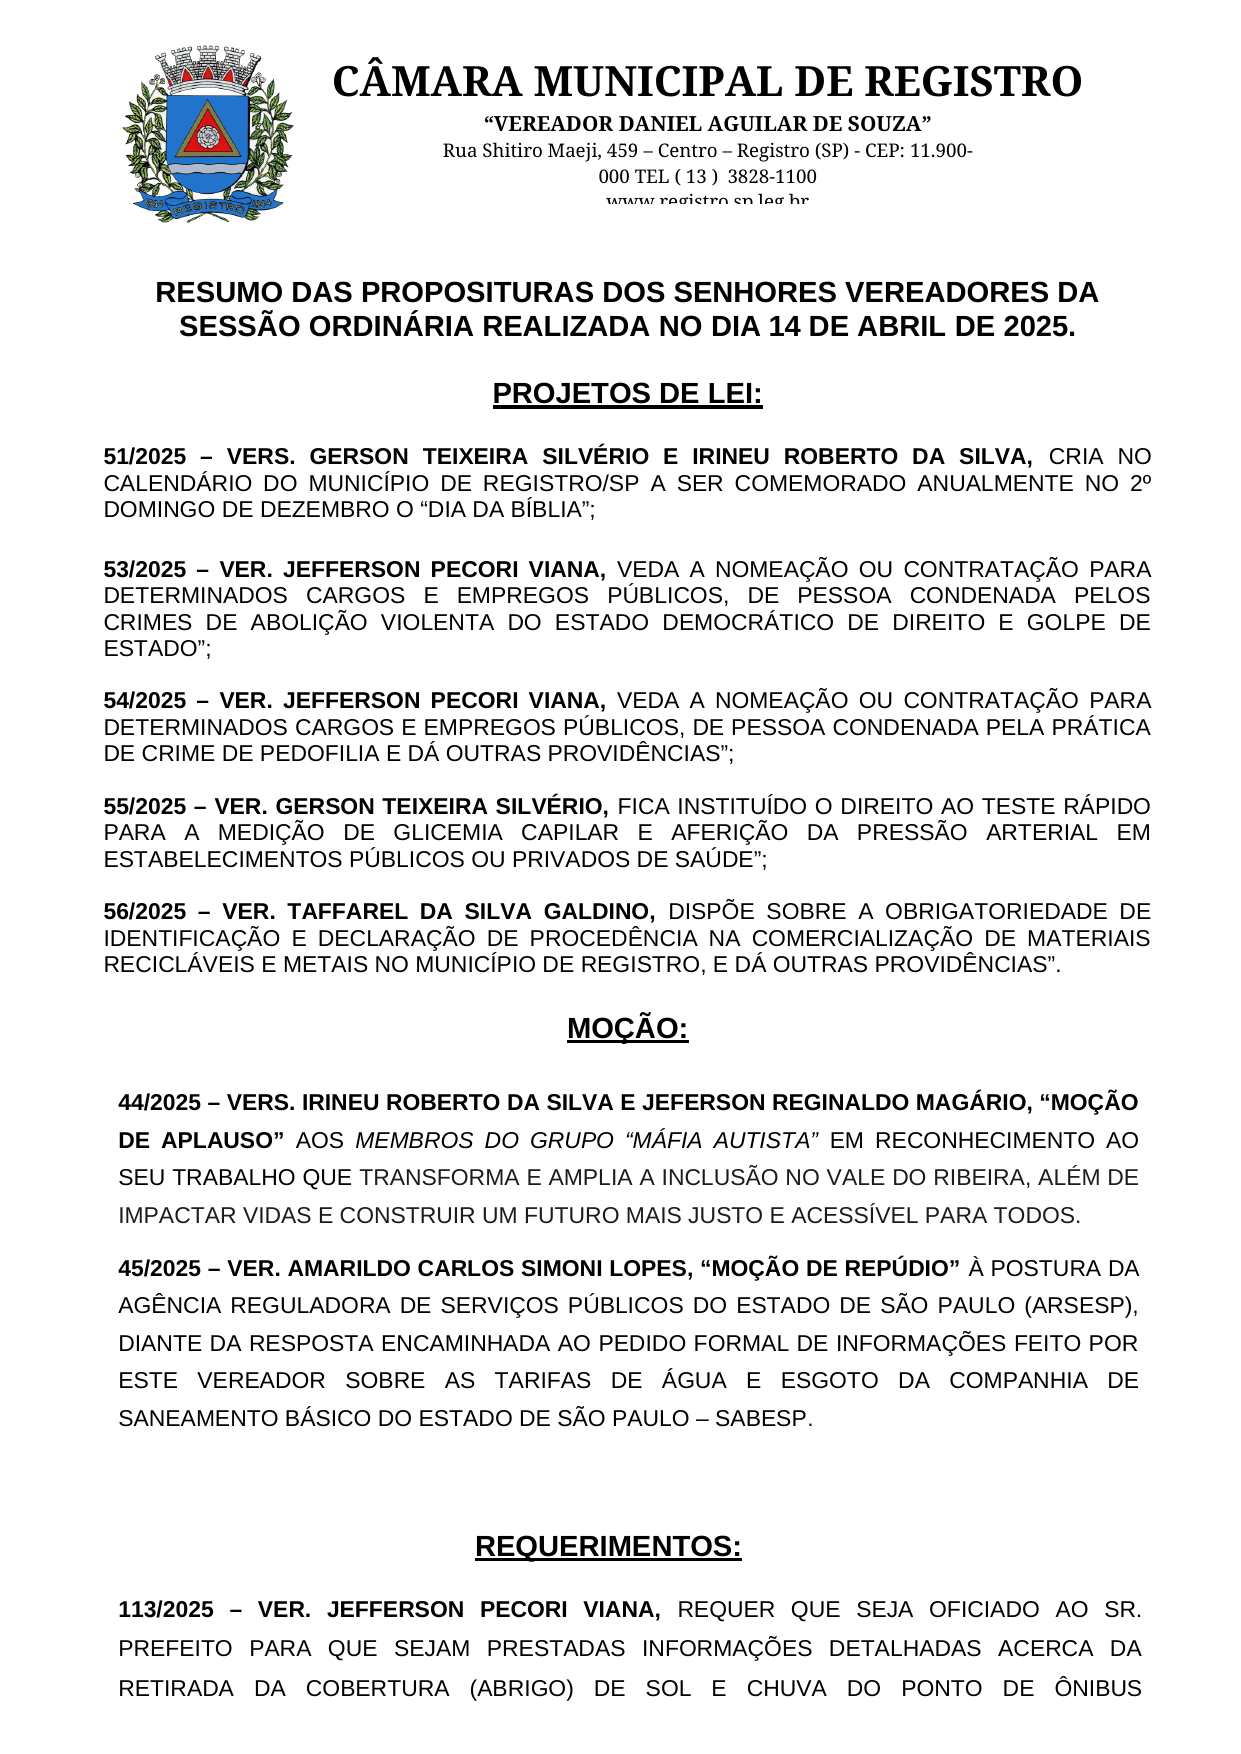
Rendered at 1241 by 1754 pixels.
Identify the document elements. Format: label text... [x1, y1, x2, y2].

subtitle 51/2025 – VERS. GERSON TEIXEIRA SILVÉRIO E IRINEU ROBERTO DA SILVA, CRIA NO CALENDÁRIO DO MUNICÍPIO DE REGISTRO/SP A SER COMEMORADO ANUALMENTE NO 2º DOMINGO DE DEZEMBRO O “DIA DA BÍBLIA”; [103, 443, 1152, 522]
subtitle 55/2025 – VER. GERSON TEIXEIRA SILVÉRIO, FICA INSTITUÍDO O DIREITO AO TESTE RÁPIDO PARA A MEDIÇÃO DE GLICEMIA CAPILAR E AFERIÇÃO DA PRESSÃO ARTERIAL EM ESTABELECIMENTOS PÚBLICOS OU PRIVADOS DE SAÚDE”; [103, 793, 1152, 872]
text 44/2025 – VERS. IRINEU ROBERTO DA SILVA E JEFERSON REGINALDO MAGÁRIO, “MOÇÃO DE APLAUSO” AOS MEMBROS DO GRUPO “MÁFIA AUTISTA” EM RECONHECIMENTO AO SEU TRABALHO QUE TRANSFORMA E AMPLIA A INCLUSÃO NO VALE DO RIBEIRA, ALÉM DE IMPACTAR VIDAS E CONSTRUIR UM FUTURO MAIS JUSTO E ACESSÍVEL PARA TODOS. [118, 1078, 1140, 1228]
subtitle 53/2025 – VER. JEFFERSON PECORI VIANA, VEDA A NOMEAÇÃO OU CONTRATAÇÃO PARA DETERMINADOS CARGOS E EMPREGOS PÚBLICOS, DE PESSOA CONDENADA PELOS CRIMES DE ABOLIÇÃO VIOLENTA DO ESTADO DEMOCRÁTICO DE DIREITO E GOLPE DE ESTADO”; [103, 556, 1152, 661]
subtitle MOÇÃO: [103, 1011, 1152, 1044]
subtitle RESUMO DAS PROPOSITURAS DOS SENHORES VEREADORES DA SESSÃO ORDINÁRIA REALIZADA NO DIA 14 DE ABRIL DE 2025. [103, 275, 1152, 342]
subtitle REQUERIMENTOS: [118, 1529, 1099, 1562]
text 113/2025 – VER. JEFFERSON PECORI VIANA, REQUER QUE SEJA OFICIADO AO SR. PREFEITO PARA QUE SEJAM PRESTADAS INFORMAÇÕES DETALHADAS ACERCA DA RETIRADA DA COBERTURA (ABRIGO) DE SOL E CHUVA DO PONTO DE ÔNIBUS [118, 1596, 1143, 1701]
text 45/2025 – VER. AMARILDO CARLOS SIMONI LOPES, “MOÇÃO DE REPÚDIO” À POSTURA DA AGÊNCIA REGULADORA DE SERVIÇOS PÚBLICOS DO ESTADO DE SÃO PAULO (ARSESP), DIANTE DA RESPOSTA ENCAMINHADA AO PEDIDO FORMAL DE INFORMAÇÕES FEITO POR ESTE VEREADOR SOBRE AS TARIFAS DE ÁGUA E ESGOTO DA COMPANHIA DE SANEAMENTO BÁSICO DO ESTADO DE SÃO PAULO – SABESP. [118, 1244, 1140, 1431]
subtitle 54/2025 – VER. JEFFERSON PECORI VIANA, VEDA A NOMEAÇÃO OU CONTRATAÇÃO PARA DETERMINADOS CARGOS E EMPREGOS PÚBLICOS, DE PESSOA CONDENADA PELA PRÁTICA DE CRIME DE PEDOFILIA E DÁ OUTRAS PROVIDÊNCIAS”; [103, 687, 1152, 767]
subtitle 56/2025 – VER. TAFFAREL DA SILVA GALDINO, DISPÕE SOBRE A OBRIGATORIEDADE DE IDENTIFICAÇÃO E DECLARAÇÃO DE PROCEDÊNCIA NA COMERCIALIZAÇÃO DE MATERIAIS RECICLÁVEIS E METAIS NO MUNICÍPIO DE REGISTRO, E DÁ OUTRAS PROVIDÊNCIAS”. [103, 898, 1152, 977]
picture [118, 39, 298, 228]
subtitle PROJETOS DE LEI: [103, 376, 1152, 409]
